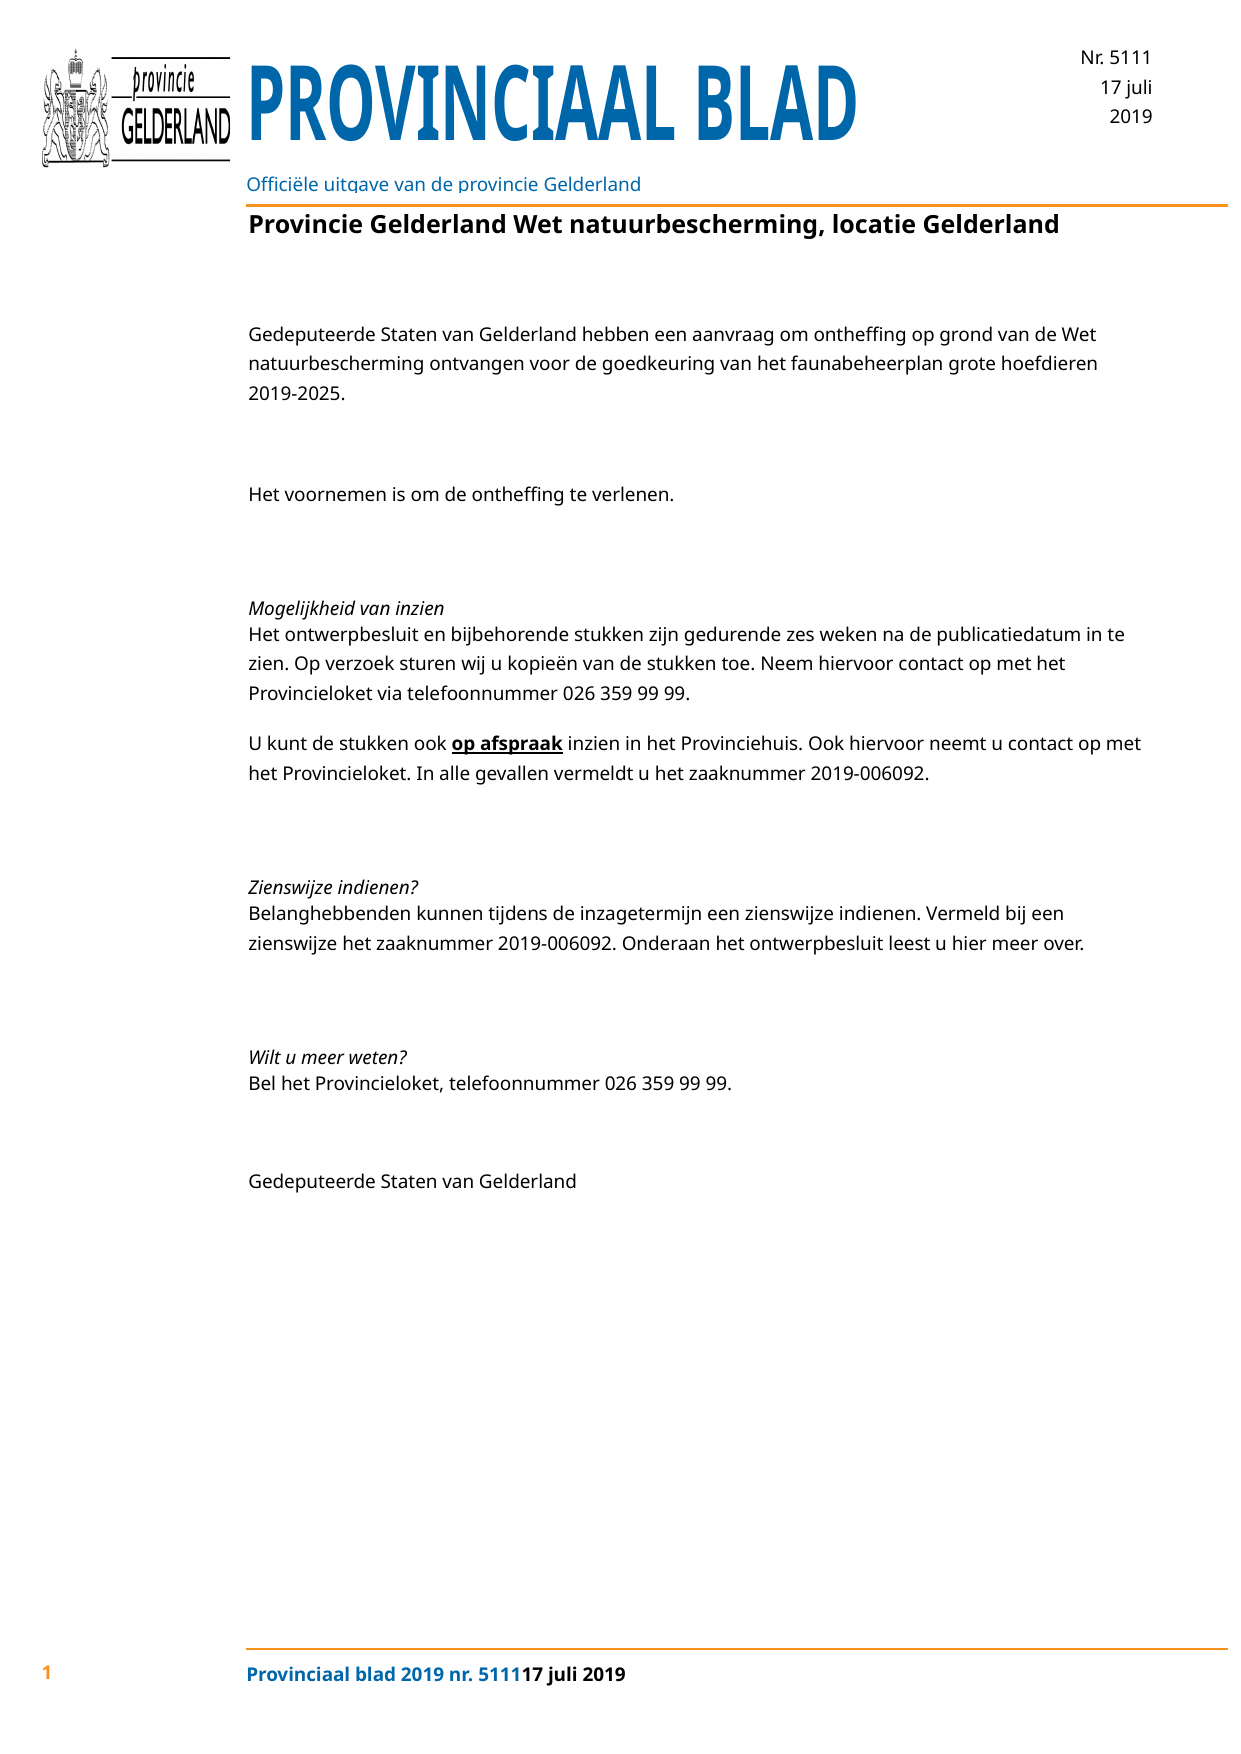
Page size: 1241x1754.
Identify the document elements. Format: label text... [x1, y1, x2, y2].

text Mogelijkheid van inzien [248, 595, 1152, 621]
text Het voornemen is om de ontheffing te verlenen. [248, 481, 1152, 506]
text Gedeputeerde Staten van Gelderland hebben een aanvraag om ontheffing op grond van de Wet natuurbescherming ontvangen voor de goedkeuring van het faunabeheerplan grote hoefdieren 2019-2025. [248, 321, 1152, 406]
text Bel het Provincieloket, telefoonnummer 026 359 99 99. [248, 1070, 1152, 1096]
text Provincie Gelderland Wet natuurbescherming, locatie Gelderland [248, 207, 1152, 241]
text Het ontwerpbesluit en bijbehorende stukken zijn gedurende zes weken na de publicatiedatum in te zien. Op verzoek sturen wij u kopieën van de stukken toe. Neem hiervoor contact op met het Provincieloket via telefoonnummer 026 359 99 99. [248, 621, 1152, 706]
text Wilt u meer weten? [248, 1044, 1152, 1070]
text Zienswijze indienen? [248, 874, 1152, 900]
picture [41, 47, 231, 172]
text Belanghebbenden kunnen tijdens de inzagetermijn een zienswijze indienen. Vermeld bij een zienswijze het zaaknummer 2019-006092. Onderaan het ontwerpbesluit leest u hier meer over. [248, 900, 1152, 955]
text U kunt de stukken ook op afspraak inzien in het Provinciehuis. Ook hiervoor neemt u contact op met het Provincieloket. In alle gevallen vermeldt u het zaaknummer 2019-006092. [248, 730, 1152, 786]
text Gedeputeerde Staten van Gelderland [248, 1168, 1152, 1194]
